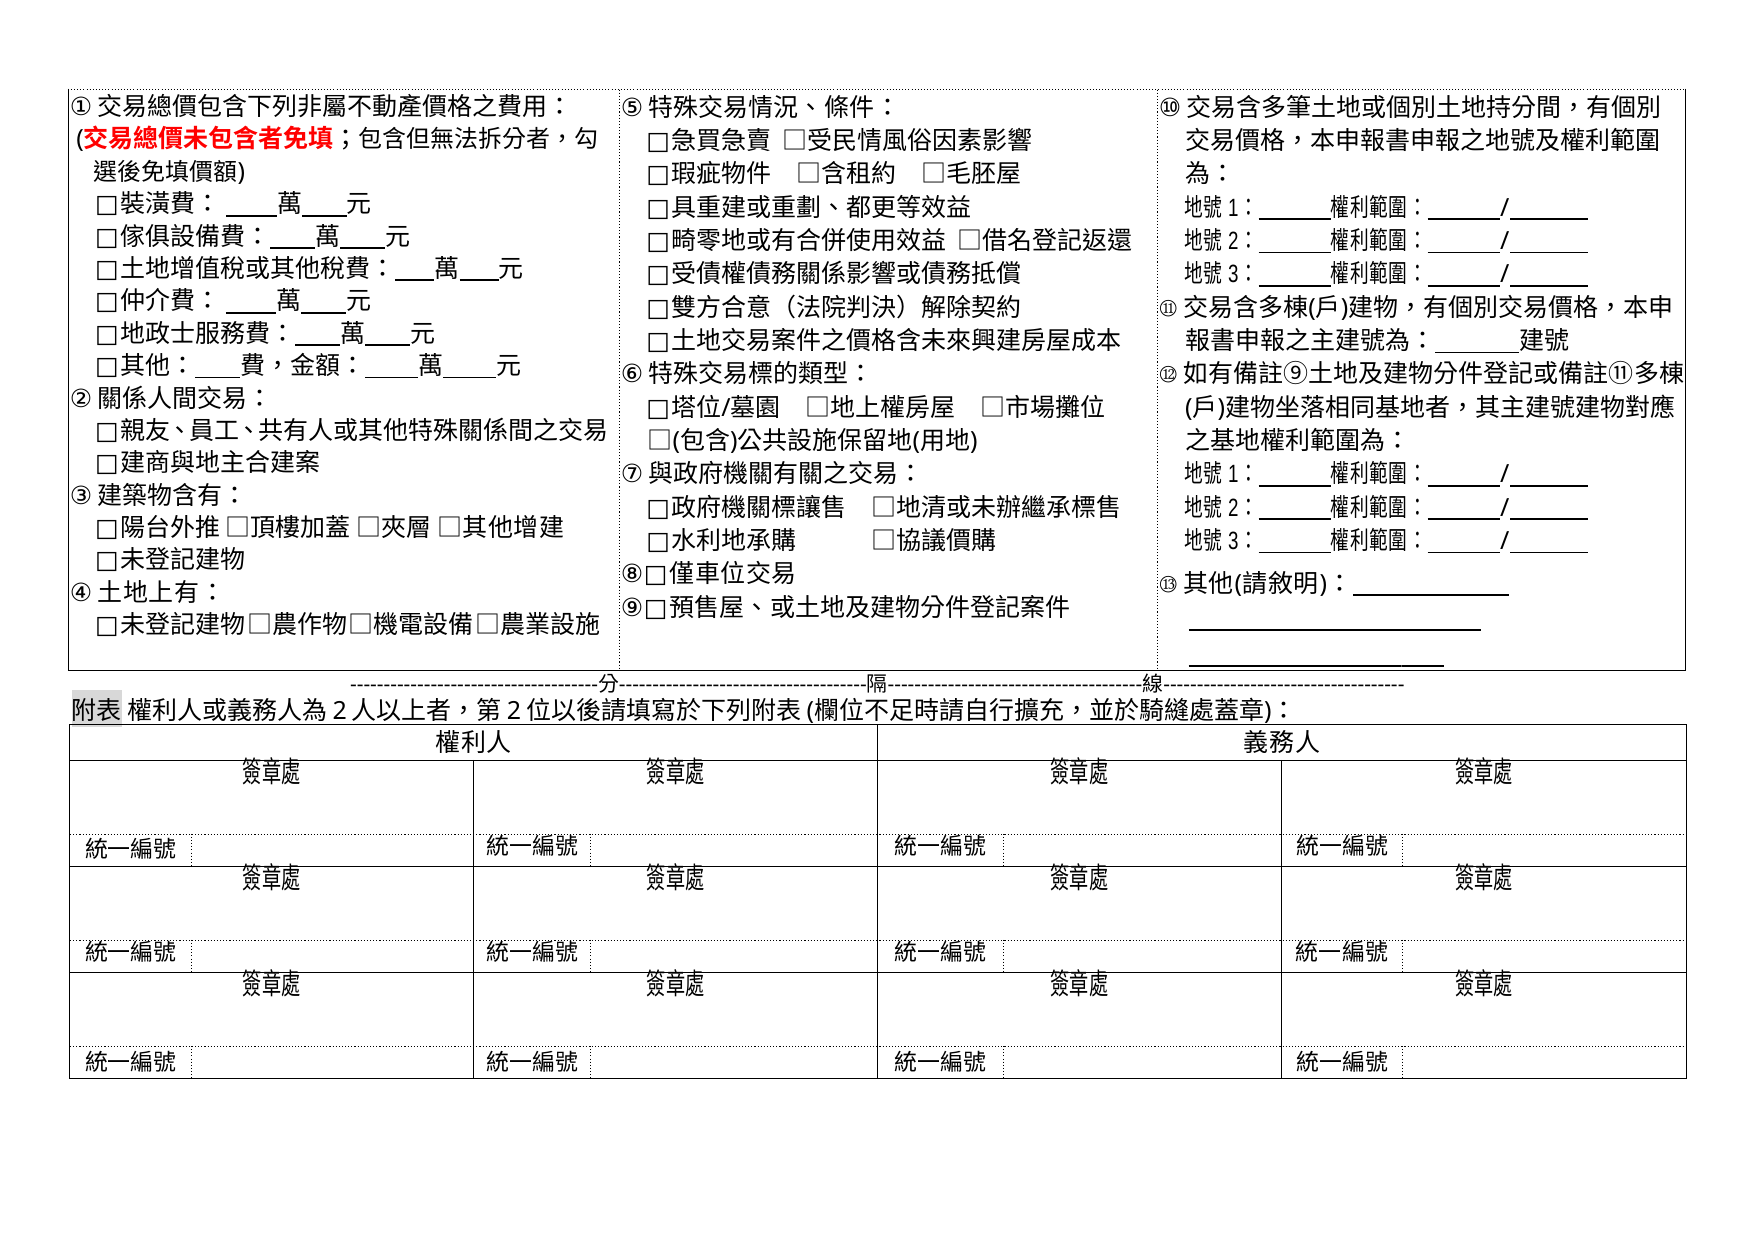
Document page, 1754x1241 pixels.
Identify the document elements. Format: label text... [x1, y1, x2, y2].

table_cell 簽章處 [70, 761, 473, 834]
table_cell 統一編號 [70, 1046, 191, 1078]
table_cell ⑩交易含多筆土地或個別土地持分間，有個別交易價格，本申報書申報之地號及權利範圍為： 地號1： 權利範圍： / 地號2： 權利範圍： / 地號3： 權利範圍： / ⑪交易含多棟(戶)建物，有個別交易價格，本申報書申報之主建號為： 建號 ⑫如有備註⑨土地及建物分件登記或備註⑪多棟(戶)建物坐落相同基地者，其主建號建物對應之基地權利範圍為： 地號1： 權利範圍： / 地號2： 權利範圍： / 地號3： 權利範圍： / ⑬其他(請敘明)： [1157, 89, 1685, 670]
table_cell [590, 834, 877, 866]
table_cell [590, 1046, 877, 1078]
table_cell [590, 940, 877, 972]
table_cell 統一編號 [70, 834, 191, 866]
table_cell [191, 834, 473, 866]
table_cell 簽章處 [70, 867, 473, 940]
table_cell 簽章處 [70, 973, 473, 1046]
table_cell 統一編號 [474, 1046, 590, 1078]
text 附表 權利人或義務人為2人以上者，第2位以後請填寫於下列附表 (欄位不足時請自行擴充，並於騎縫處蓋章)： [72, 699, 1647, 724]
table_cell 統一編號 [878, 940, 1003, 972]
table_cell [1004, 1046, 1281, 1078]
text -------------------------------------分-------------------------------------隔--------------------------------------線------------------------------------ [64, 675, 1690, 696]
table_cell 簽章處 [1282, 761, 1686, 834]
table_cell 統一編號 [474, 834, 590, 866]
table_cell [1004, 940, 1281, 972]
table_cell ①交易總價包含下列非屬不動產價格之費用： (交易總價未包含者免填；包含但無法拆分者，勾選後免填價額) □裝潢費： 萬 元 □傢俱設備費： 萬 元 □土地增值稅或其他稅費： 萬 元 □仲介費： 萬 元 □地政士服務費： 萬 元 □其他： 費，金額： 萬 元 ②關係人間交易： □親友、員工、共有人或其他特殊關係間之交易 □建商與地主合建案 ③建築物含有： □陽台外推 □頂樓加蓋 □夾層 □其他增建 □未登記建物 ④土地上有： □未登記建物 □農作物 □機電設備 □農業設施 [69, 89, 619, 670]
table_cell ⑤特殊交易情況、條件： □急買急賣 □受民情風俗因素影響 □瑕疵物件 □含租約 □毛胚屋 □具重建或重劃、都更等效益 □畸零地或有合併使用效益 □借名登記返還 □受債權債務關係影響或債務抵償 □雙方合意（法院判決）解除契約 □土地交易案件之價格含未來興建房屋成本 ⑥特殊交易標的類型： □塔位/墓園 □地上權房屋 □市場攤位 □(包含)公共設施保留地(用地) ⑦與政府機關有關之交易： □政府機關標讓售 □地清或未辦繼承標售 □水利地承購 □協議價購 ⑧□僅車位交易 ⑨□預售屋、或土地及建物分件登記案件 [619, 89, 1157, 670]
table_header 權利人 [70, 725, 877, 760]
table_cell 簽章處 [878, 973, 1281, 1046]
table_cell 統一編號 [1282, 940, 1402, 972]
table_cell [1402, 1046, 1686, 1078]
table_cell [1402, 940, 1686, 972]
table_cell 簽章處 [1282, 867, 1686, 940]
table_cell 簽章處 [474, 973, 877, 1046]
table_cell 統一編號 [1282, 1046, 1402, 1078]
table_cell 簽章處 [878, 761, 1281, 834]
table_cell 統一編號 [70, 940, 191, 972]
table_cell 簽章處 [474, 867, 877, 940]
table_cell 統一編號 [878, 1046, 1003, 1078]
table_cell 簽章處 [878, 867, 1281, 940]
table_cell [1004, 834, 1281, 866]
table_header 義務人 [878, 725, 1686, 760]
table_cell 簽章處 [1282, 973, 1686, 1046]
table_cell 簽章處 [474, 761, 877, 834]
table_cell 統一編號 [474, 940, 590, 972]
table_cell 統一編號 [1282, 834, 1402, 866]
table_cell [191, 1046, 473, 1078]
table_cell 統一編號 [878, 834, 1003, 866]
table_cell [191, 940, 473, 972]
table_cell [1402, 834, 1686, 866]
